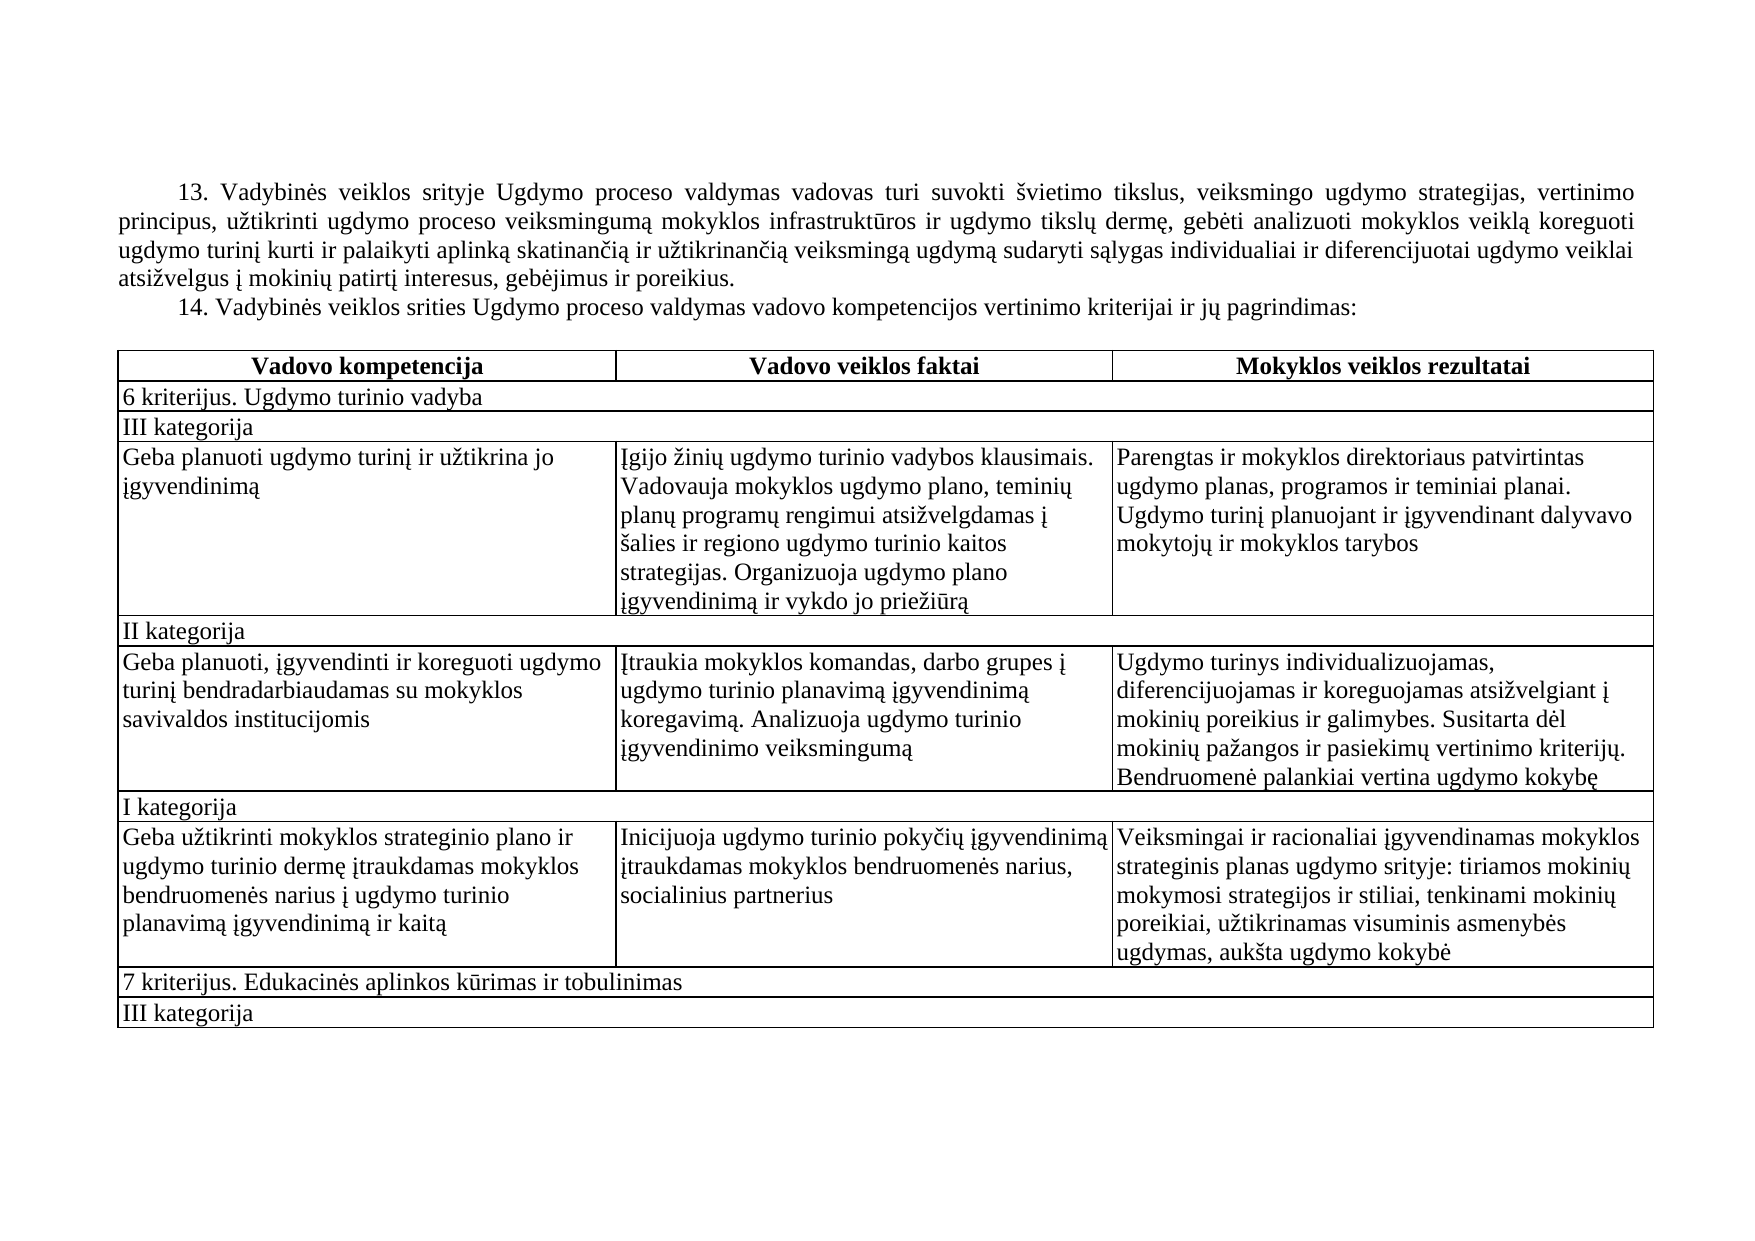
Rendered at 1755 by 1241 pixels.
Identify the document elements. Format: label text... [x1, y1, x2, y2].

table_cell Geba planuoti ugdymo turinį ir užtikrina jo įgyvendinimą [119, 442, 615, 615]
table_cell Veiksmingai ir racionaliai įgyvendinamas mokyklos strateginis planas ugdymo srityje: tiriamos mokinių mokymosi strategijos ir stiliai, tenkinami mokinių poreikiai, užtikrinamas visuminis asmenybės ugdymas, aukšta ugdymo kokybė [1113, 822, 1653, 966]
table_cell Inicijuoja ugdymo turinio pokyčių įgyvendinimą įtraukdamas mokyklos bendruomenės narius, socialinius partnerius [617, 822, 1112, 966]
table_cell I kategorija [119, 792, 1653, 821]
table_cell II kategorija [119, 616, 1653, 645]
table_cell 6 kriterijus. Ugdymo turinio vadyba [119, 382, 1653, 410]
text 13. Vadybinės veiklos srityje Ugdymo proceso valdymas vadovas turi suvokti švietimo tikslus, veiksmingo ugdymo strategijas, vertinimo principus, užtikrinti ugdymo proceso veiksmingumą mokyklos infrastruktūros ir ugdymo tikslų dermę, gebėti analizuoti mokyklos veiklą koreguoti ugdymo turinį kurti ir palaikyti aplinką skatinančią ir užtikrinančią veiksmingą ugdymą sudaryti sąlygas individualiai ir diferencijuotai ugdymo veiklai atsižvelgus į mokinių patirtį interesus, gebėjimus ir poreikius. [118, 177, 1636, 292]
table_cell Parengtas ir mokyklos direktoriaus patvirtintas ugdymo planas, programos ir teminiai planai. Ugdymo turinį planuojant ir įgyvendinant dalyvavo mokytojų ir mokyklos tarybos [1113, 442, 1653, 615]
table_cell Ugdymo turinys individualizuojamas, diferencijuojamas ir koreguojamas atsižvelgiant į mokinių poreikius ir galimybes. Susitarta dėl mokinių pažangos ir pasiekimų vertinimo kriterijų. Bendruomenė palankiai vertina ugdymo kokybę [1113, 647, 1653, 790]
table_cell 7 kriterijus. Edukacinės aplinkos kūrimas ir tobulinimas [119, 968, 1653, 996]
text 14. Vadybinės veiklos srities Ugdymo proceso valdymas vadovo kompetencijos vertinimo kriterijai ir jų pagrindimas: [118, 292, 1636, 321]
table_header Vadovo kompetencija [119, 351, 615, 380]
table_header Vadovo veiklos faktai [617, 351, 1112, 380]
table_cell III kategorija [119, 412, 1653, 441]
table_cell III kategorija [119, 998, 1653, 1027]
table_header Mokyklos veiklos rezultatai [1113, 351, 1653, 380]
table_cell Įtraukia mokyklos komandas, darbo grupes į ugdymo turinio planavimą įgyvendinimą koregavimą. Analizuoja ugdymo turinio įgyvendinimo veiksmingumą [617, 647, 1112, 790]
table_cell Geba planuoti, įgyvendinti ir koreguoti ugdymo turinį bendradarbiaudamas su mokyklos savivaldos institucijomis [119, 647, 615, 790]
table_cell Įgijo žinių ugdymo turinio vadybos klausimais. Vadovauja mokyklos ugdymo plano, teminių planų programų rengimui atsižvelgdamas į šalies ir regiono ugdymo turinio kaitos strategijas. Organizuoja ugdymo plano įgyvendinimą ir vykdo jo priežiūrą [617, 442, 1112, 615]
table_cell Geba užtikrinti mokyklos strateginio plano ir ugdymo turinio dermę įtraukdamas mokyklos bendruomenės narius į ugdymo turinio planavimą įgyvendinimą ir kaitą [119, 822, 615, 966]
